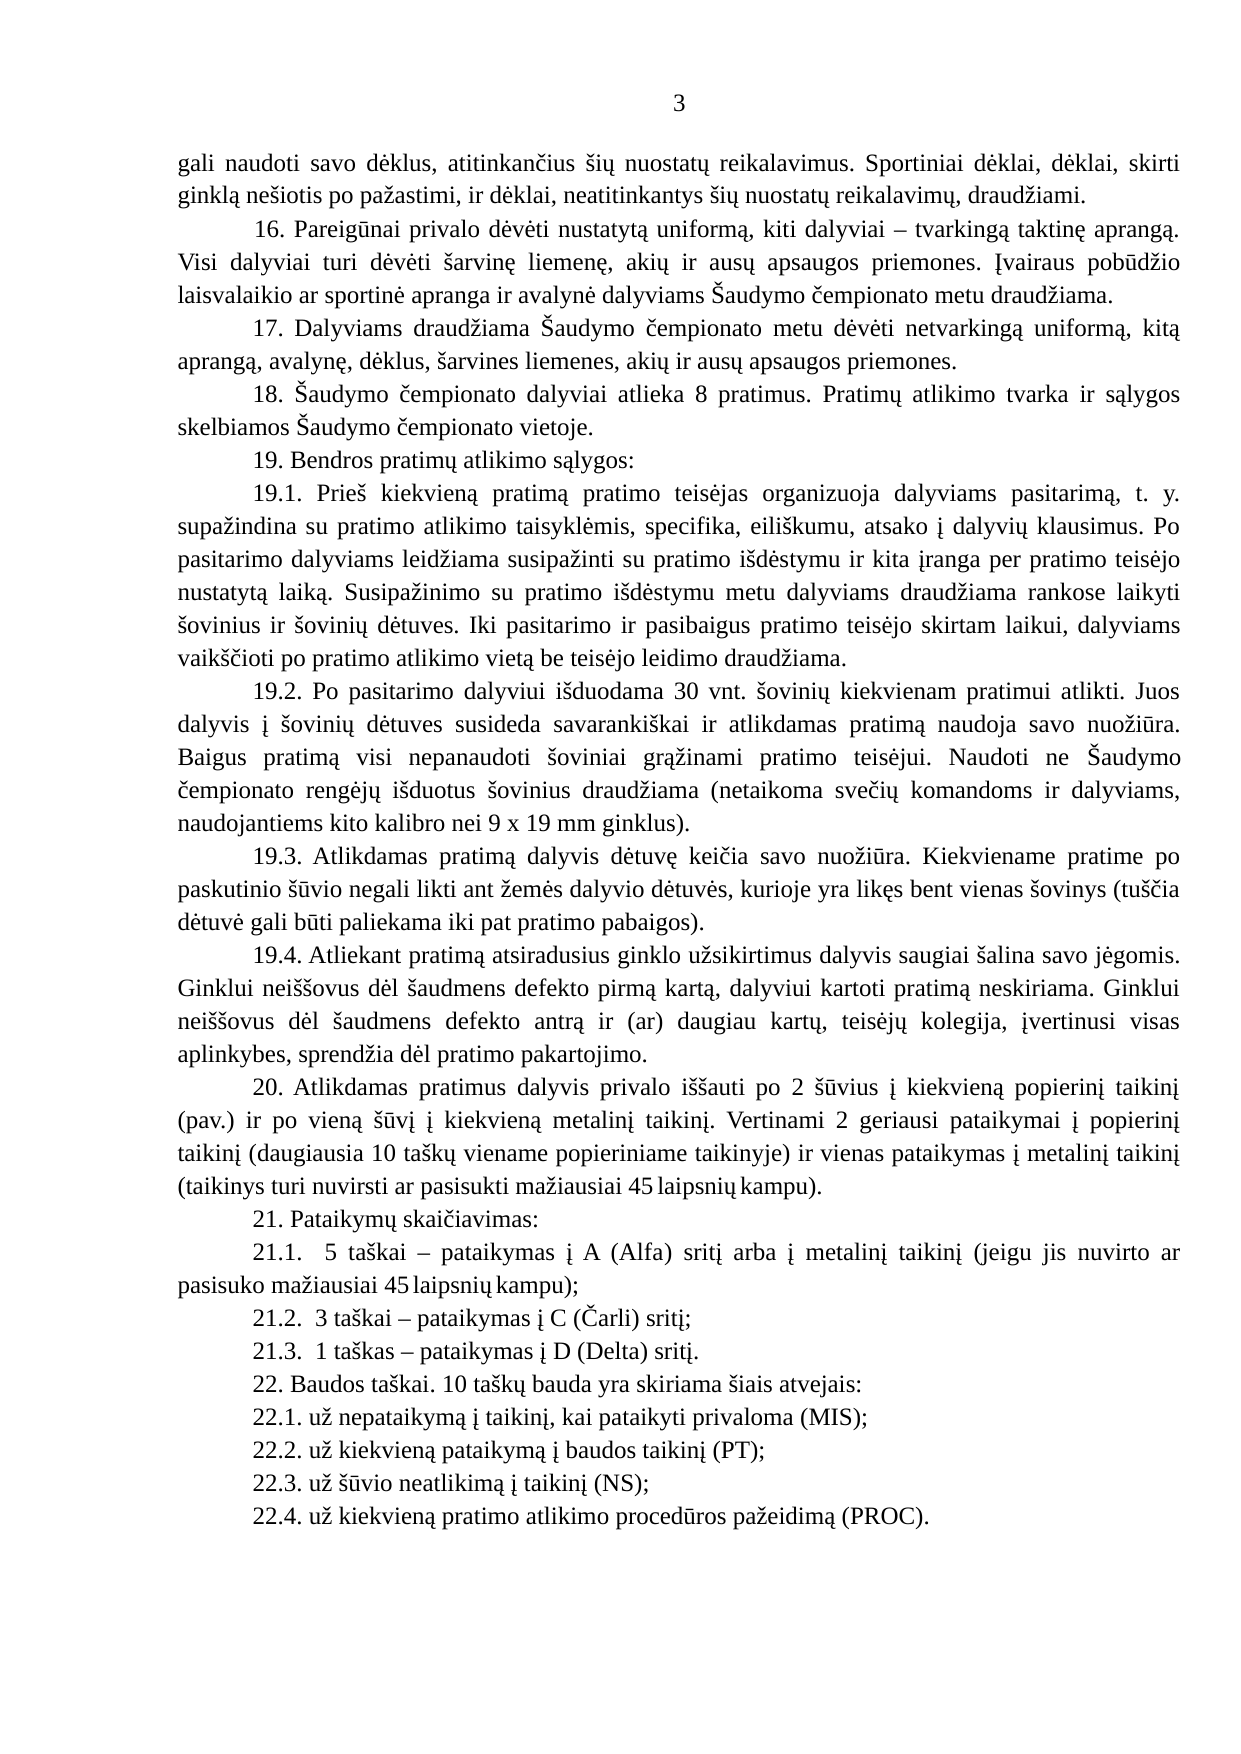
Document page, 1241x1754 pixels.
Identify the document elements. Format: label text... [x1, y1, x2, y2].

text 22.3. už šūvio neatlikimą į taikinį (NS); [177, 1468, 1181, 1497]
text 21.2. 3 taškai – pataikymas į C (Čarli) sritį; [177, 1303, 1181, 1332]
text 21.1. 5 taškai – pataikymas į A (Alfa) sritį arba į metalinį taikinį (jeigu jis nuvirto ar pasisuko mažiausiai 45 laipsnių kampu); [177, 1237, 1181, 1299]
text 19.1. Prieš kiekvieną pratimą pratimo teisėjas organizuoja dalyviams pasitarimą, t. y. supažindina su pratimo atlikimo taisyklėmis, specifika, eiliškumu, atsako į dalyvių klausimus. Po pasitarimo dalyviams leidžiama susipažinti su pratimo išdėstymu ir kita įranga per pratimo teisėjo nustatytą laiką. Susipažinimo su pratimo išdėstymu metu dalyviams draudžiama rankose laikyti šovinius ir šovinių dėtuves. Iki pasitarimo ir pasibaigus pratimo teisėjo skirtam laikui, dalyviams vaikščioti po pratimo atlikimo vietą be teisėjo leidimo draudžiama. [177, 478, 1181, 672]
text 19. Bendros pratimų atlikimo sąlygos: [177, 445, 1181, 473]
text 19.3. Atlikdamas pratimą dalyvis dėtuvę keičia savo nuožiūra. Kiekviename pratime po paskutinio šūvio negali likti ant žemės dalyvio dėtuvės, kurioje yra likęs bent vienas šovinys (tuščia dėtuvė gali būti paliekama iki pat pratimo pabaigos). [177, 841, 1181, 936]
text 21. Pataikymų skaičiavimas: [177, 1204, 1181, 1233]
text 19.4. Atliekant pratimą atsiradusius ginklo užsikirtimus dalyvis saugiai šalina savo jėgomis. Ginklui neiššovus dėl šaudmens defekto pirmą kartą, dalyviui kartoti pratimą neskiriama. Ginklui neiššovus dėl šaudmens defekto antrą ir (ar) daugiau kartų, teisėjų kolegija, įvertinusi visas aplinkybes, sprendžia dėl pratimo pakartojimo. [177, 940, 1181, 1068]
text 20. Atlikdamas pratimus dalyvis privalo iššauti po 2 šūvius į kiekvieną popierinį taikinį (pav.) ir po vieną šūvį į kiekvieną metalinį taikinį. Vertinami 2 geriausi pataikymai į popierinį taikinį (daugiausia 10 taškų viename popieriniame taikinyje) ir vienas pataikymas į metalinį taikinį (taikinys turi nuvirsti ar pasisukti mažiausiai 45 laipsnių kampu). [177, 1072, 1181, 1200]
text 19.2. Po pasitarimo dalyviui išduodama 30 vnt. šovinių kiekvienam pratimui atlikti. Juos dalyvis į šovinių dėtuves susideda savarankiškai ir atlikdamas pratimą naudoja savo nuožiūra. Baigus pratimą visi nepanaudoti šoviniai grąžinami pratimo teisėjui. Naudoti ne Šaudymo čempionato rengėjų išduotus šovinius draudžiama (netaikoma svečių komandoms ir dalyviams, naudojantiems kito kalibro nei 9 x 19 mm ginklus). [177, 676, 1181, 837]
text gali naudoti savo dėklus, atitinkančius šių nuostatų reikalavimus. Sportiniai dėklai, dėklai, skirti ginklą nešiotis po pažastimi, ir dėklai, neatitinkantys šių nuostatų reikalavimų, draudžiami. [177, 148, 1181, 209]
text 22.4. už kiekvieną pratimo atlikimo procedūros pažeidimą (PROC). [177, 1501, 1181, 1530]
text 22.1. už nepataikymą į taikinį, kai pataikyti privaloma (MIS); [177, 1402, 1181, 1431]
text 16. Pareigūnai privalo dėvėti nustatytą uniformą, kiti dalyviai – tvarkingą taktinę aprangą. Visi dalyviai turi dėvėti šarvinę liemenę, akių ir ausų apsaugos priemones. Įvairaus pobūdžio laisvalaikio ar sportinė apranga ir avalynė dalyviams Šaudymo čempionato metu draudžiama. [177, 214, 1181, 308]
text 22.2. už kiekvieną pataikymą į baudos taikinį (PT); [177, 1435, 1181, 1464]
text 21.3. 1 taškas – pataikymas į D (Delta) sritį. [177, 1336, 1181, 1365]
text 17. Dalyviams draudžiama Šaudymo čempionato metu dėvėti netvarkingą uniformą, kitą aprangą, avalynę, dėklus, šarvines liemenes, akių ir ausų apsaugos priemones. [177, 313, 1181, 374]
text 22. Baudos taškai. 10 taškų bauda yra skiriama šiais atvejais: [177, 1369, 1181, 1398]
text 18. Šaudymo čempionato dalyviai atlieka 8 pratimus. Pratimų atlikimo tvarka ir sąlygos skelbiamos Šaudymo čempionato vietoje. [177, 379, 1181, 441]
